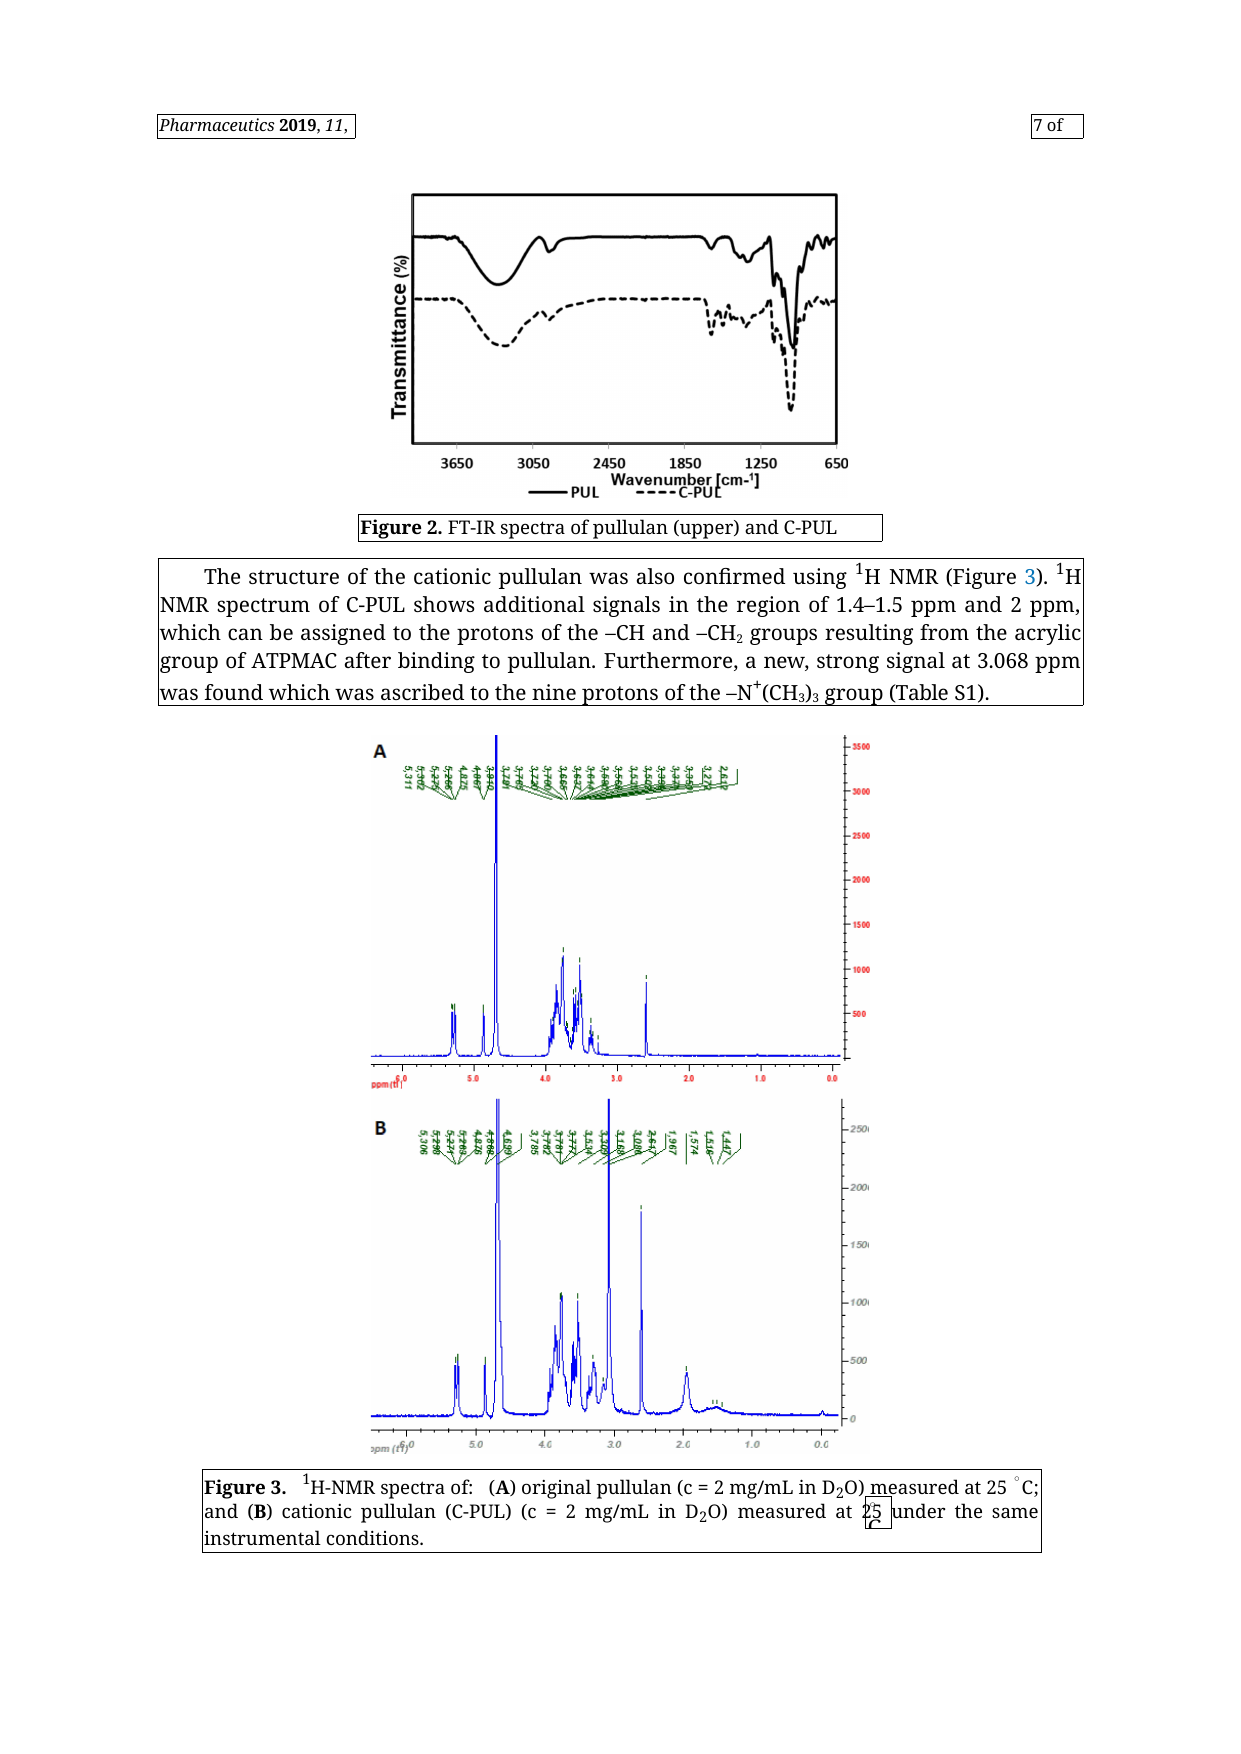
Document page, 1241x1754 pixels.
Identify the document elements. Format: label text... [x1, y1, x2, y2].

text 7 of 16 [1033, 115, 1083, 138]
picture [370, 735, 871, 1454]
picture [390, 193, 849, 498]
text The structure of the cationic pullulan was also confirmed using 1H NMR (Figure 3). 1H NMR spectrum of C-PUL shows additional signals in the region of 1.4–1.5 ppm and 2 ppm, which can be assigned to the protons of the –CH and –CH2 groups resulting from the acrylic group of ATPMAC after binding to pullulan. Furthermore, a new, strong signal at 3.068 ppm was found which was ascribed to the nine protons of the –N+(CH3)3 group (Table S1). [159, 559, 1081, 705]
text Figure 3. 1H-NMR spectra of: (A) original pullulan (c = 2 mg/mL in D2O) measured at 25 ◦C; and (B) cationic pullulan (C-PUL) (c = 2 mg/mL in D2O) measured at 25 under the same instrumental conditions. [204, 1470, 1039, 1551]
text Figure 2. FT-IR spectra of pullulan (upper) and C-PUL (lower). [360, 515, 882, 541]
text ◦C [867, 1498, 891, 1528]
text Pharmaceutics 2019, 11, 622 [159, 115, 355, 138]
